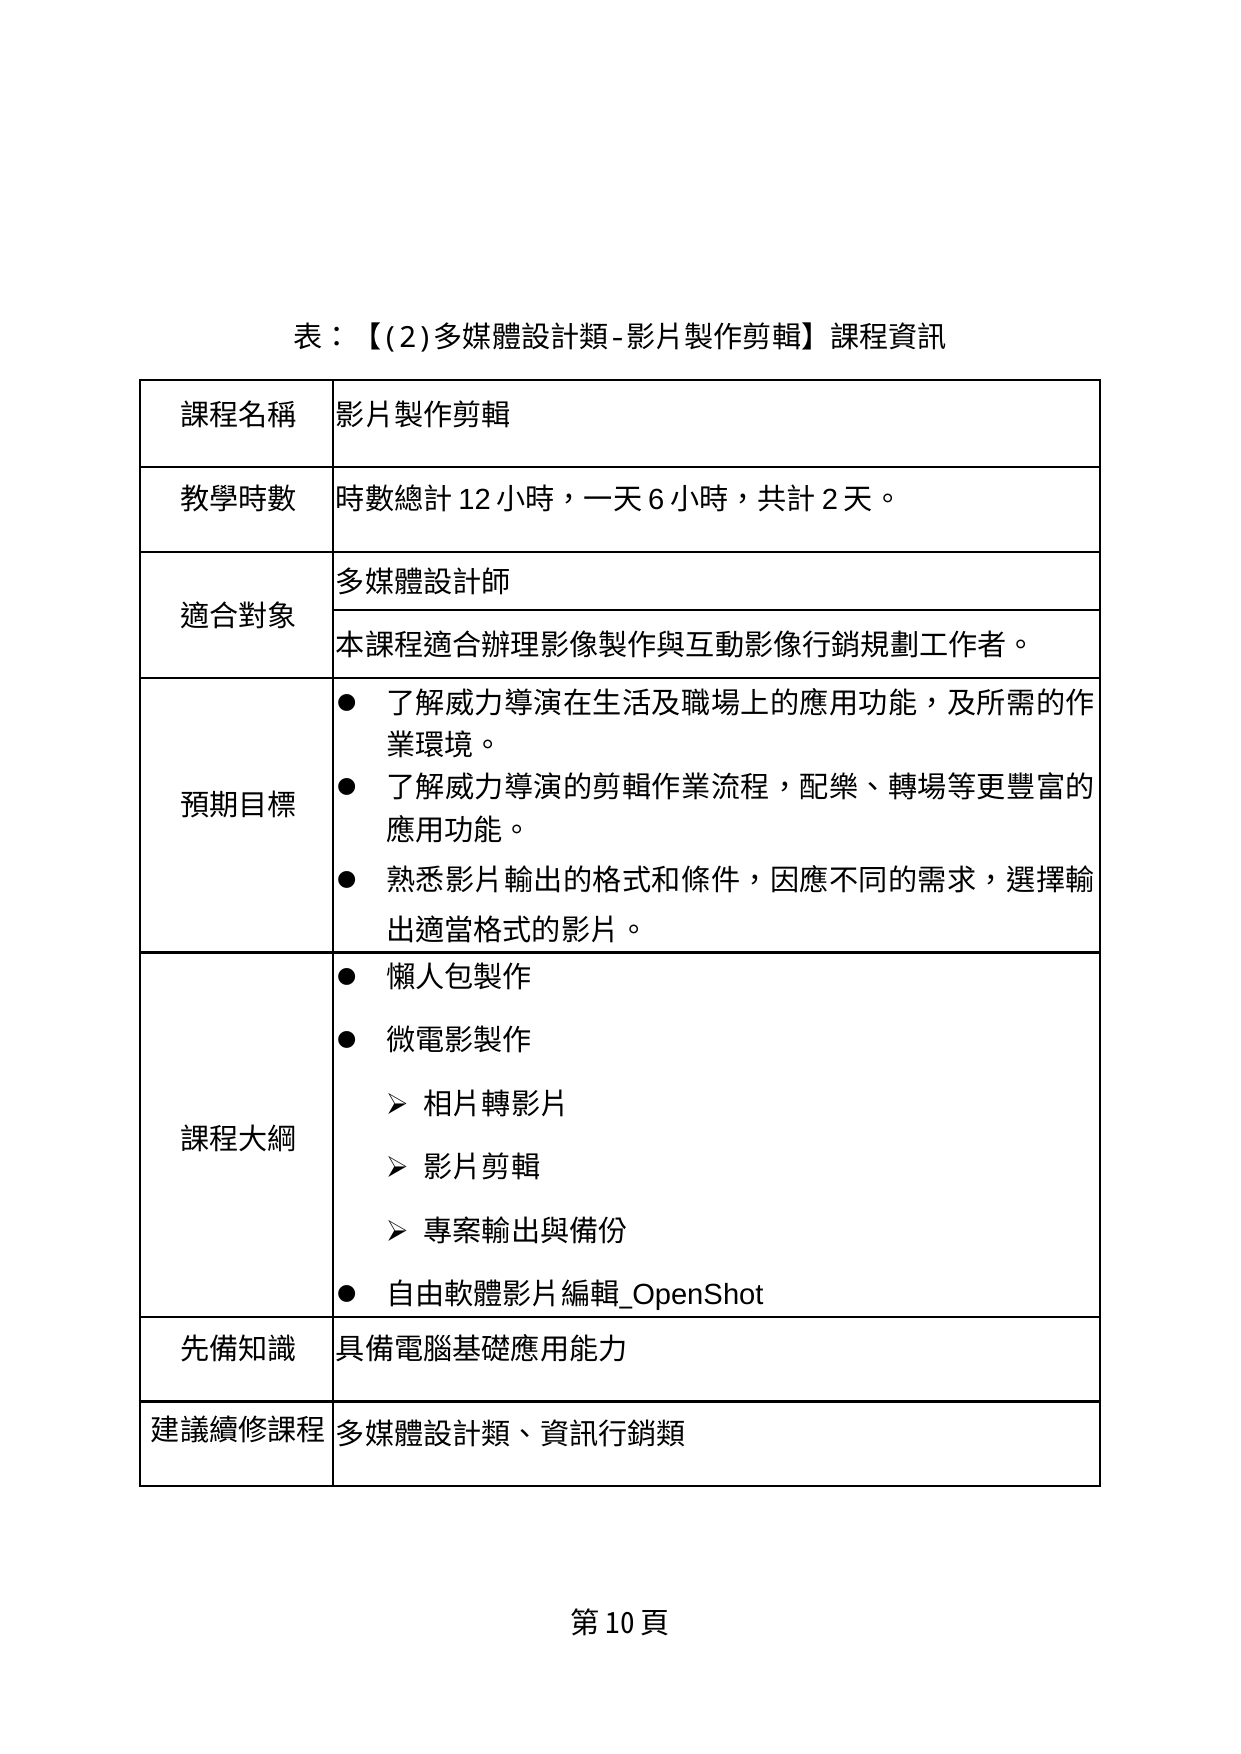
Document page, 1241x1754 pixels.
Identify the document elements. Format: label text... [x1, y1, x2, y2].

table_cell 課程大綱 [141, 954, 332, 1316]
table_cell 適合對象 [141, 553, 332, 677]
table_cell 具備電腦基礎應用能力 [334, 1318, 1099, 1400]
text 表：【(2)多媒體設計類-影片製作剪輯】課程資訊 [118, 313, 1122, 356]
table_cell 時數總計12小時，一天6小時，共計2天。 [334, 468, 1099, 551]
table_header 影片製作剪輯 [334, 381, 1099, 466]
table_cell 本課程適合辦理影像製作與互動影像行銷規劃工作者。 [334, 611, 1099, 677]
table_cell 多媒體設計類、資訊行銷類 [334, 1403, 1099, 1485]
table_cell 先備知識 [141, 1318, 332, 1400]
table_cell 教學時數 [141, 468, 332, 551]
table_cell 預期目標 [141, 679, 332, 951]
table_cell 建議續修課程 [141, 1403, 332, 1485]
table_header 課程名稱 [141, 381, 332, 466]
table_cell 懶人包製作 微電影製作 Ø 相片轉影片 Ø 影片剪輯 Ø 專案輸出與備份 自由軟體影片編輯_OpenShot [334, 954, 1099, 1316]
table_cell 多媒體設計師 [334, 553, 1099, 609]
table_cell 了解威力導演在生活及職場上的應用功能，及所需的作業環境。 了解威力導演的剪輯作業流程，配樂、轉場等更豐富的應用功能。 熟悉影片輸出的格式和條件，因應不同的需求，選擇輸出適當格式的影片。 [334, 679, 1099, 951]
